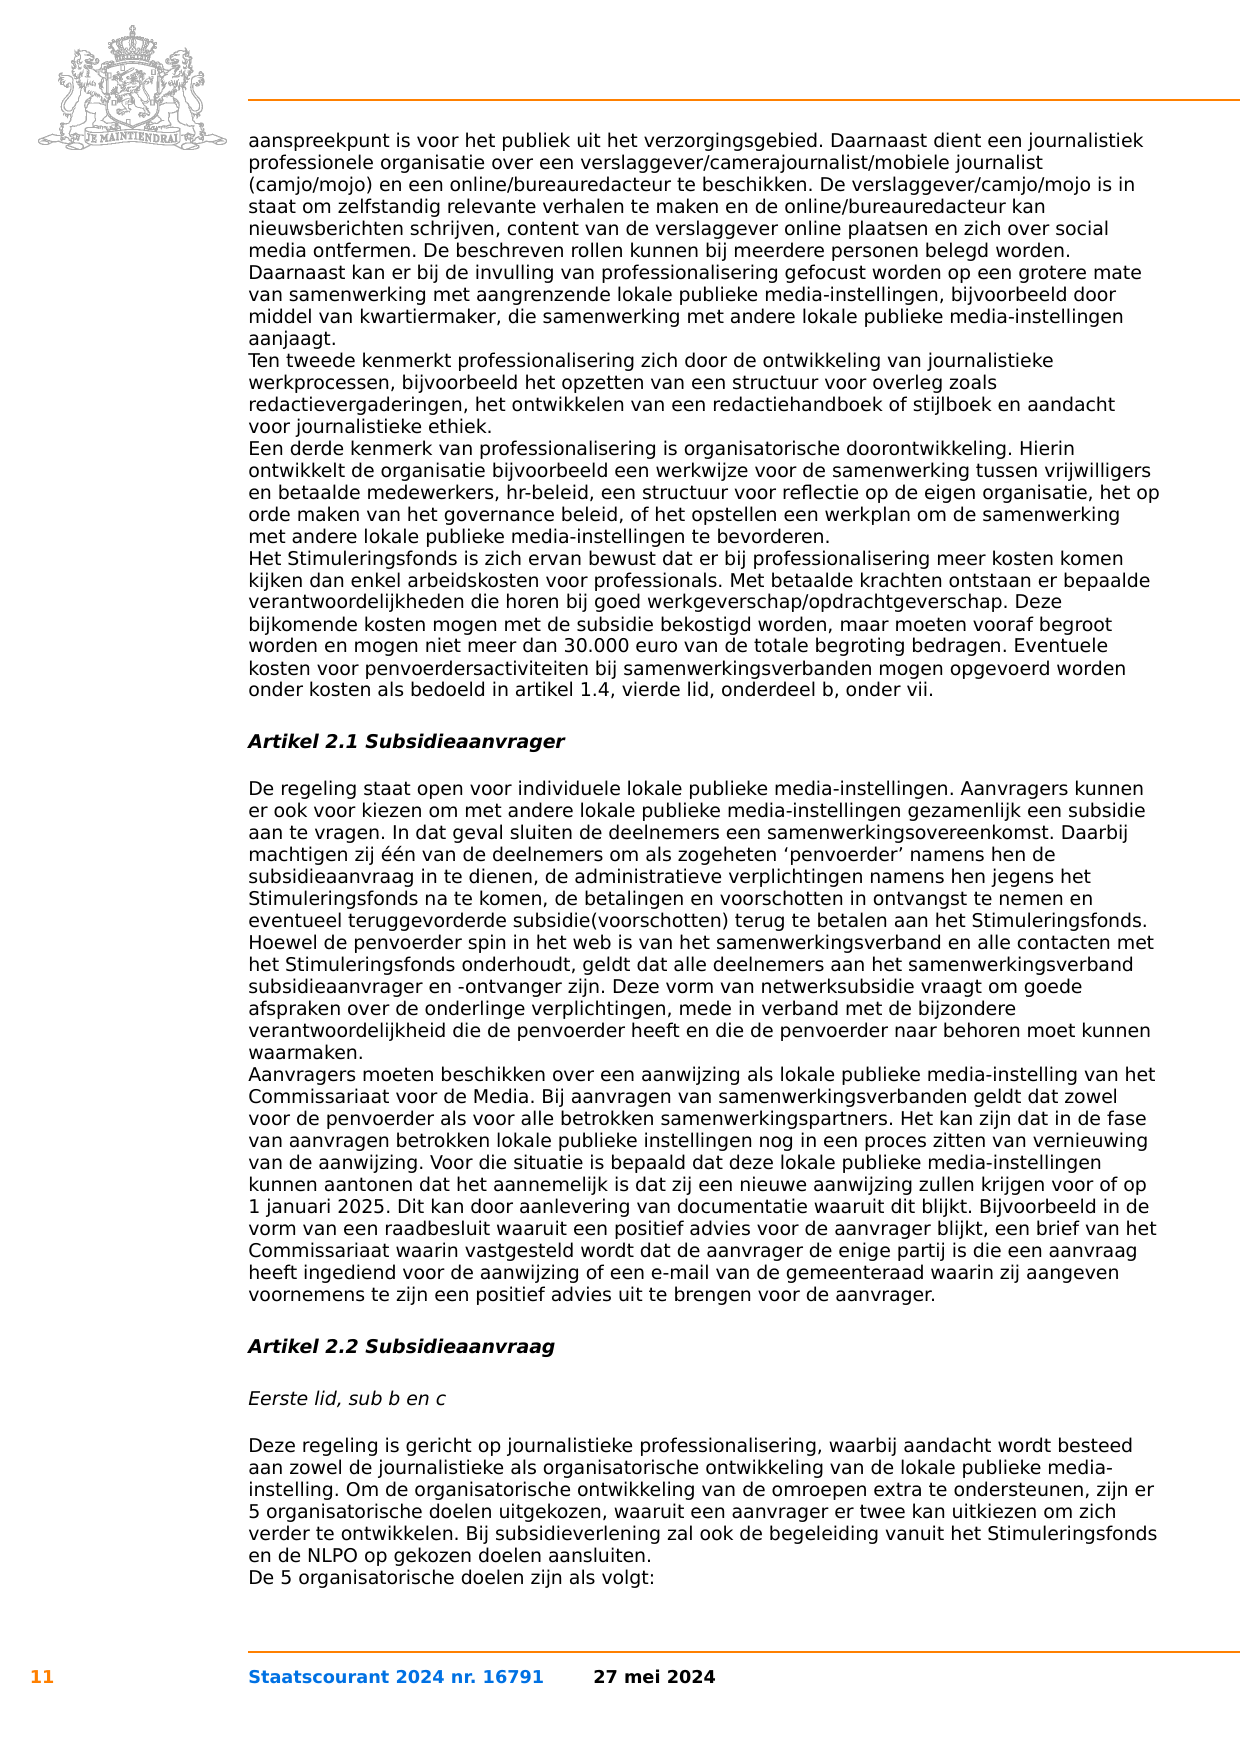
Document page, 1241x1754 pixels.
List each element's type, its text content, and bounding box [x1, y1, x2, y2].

text Een derde kenmerk van professionalisering is organisatorische doorontwikkeling. Hierin ontwikkelt de organisatie bijvoorbeeld een werkwijze voor de samenwerking tussen vrijwilligers en betaalde medewerkers, hr-beleid, een structuur voor reflectie op de eigen organisatie, het op orde maken van het governance beleid, of het opstellen een werkplan om de samenwerking met andere lokale publieke media-instellingen te bevorderen. [248, 438, 1163, 547]
text De regeling staat open voor individuele lokale publieke media-instellingen. Aanvragers kunnen er ook voor kiezen om met andere lokale publieke media-instellingen gezamenlijk een subsidie aan te vragen. In dat geval sluiten de deelnemers een samenwerkingsovereenkomst. Daarbij machtigen zij één van de deelnemers om als zogeheten ‘penvoerder’ namens hen de subsidieaanvraag in te dienen, de administratieve verplichtingen namens hen jegens het Stimuleringsfonds na te komen, de betalingen en voorschotten in ontvangst te nemen en eventueel teruggevorderde subsidie(voorschotten) terug te betalen aan het Stimuleringsfonds. Hoewel de penvoerder spin in het web is van het samenwerkingsverband en alle contacten met het Stimuleringsfonds onderhoudt, geldt dat alle deelnemers aan het samenwerkingsverband subsidieaanvrager en -ontvanger zijn. Deze vorm van netwerksubsidie vraagt om goede afspraken over de onderlinge verplichtingen, mede in verband met de bijzondere verantwoordelijkheid die de penvoerder heeft en die de penvoerder naar behoren moet kunnen waarmaken. [248, 778, 1163, 1064]
subtitle Artikel 2.1 Subsidieaanvrager [248, 731, 1163, 753]
text Aanvragers moeten beschikken over een aanwijzing als lokale publieke media-instelling van het Commissariaat voor de Media. Bij aanvragen van samenwerkingsverbanden geldt dat zowel voor de penvoerder als voor alle betrokken samenwerkingspartners. Het kan zijn dat in de fase van aanvragen betrokken lokale publieke instellingen nog in een proces zitten van vernieuwing van de aanwijzing. Voor die situatie is bepaald dat deze lokale publieke media-instellingen kunnen aantonen dat het aannemelijk is dat zij een nieuwe aanwijzing zullen krijgen voor of op 1 januari 2025. Dit kan door aanlevering van documentatie waaruit dit blijkt. Bijvoorbeeld in de vorm van een raadbesluit waaruit een positief advies voor de aanvrager blijkt, een brief van het Commissariaat waarin vastgesteld wordt dat de aanvrager de enige partij is die een aanvraag heeft ingediend voor de aanwijzing of een e-mail van de gemeenteraad waarin zij aangeven voornemens te zijn een positief advies uit te brengen voor de aanvrager. [248, 1064, 1163, 1306]
text De 5 organisatorische doelen zijn als volgt: [248, 1567, 1163, 1589]
text aanspreekpunt is voor het publiek uit het verzorgingsgebied. Daarnaast dient een journalistiek professionele organisatie over een verslaggever/camerajournalist/mobiele journalist (camjo/mojo) en een online/bureauredacteur te beschikken. De verslaggever/camjo/mojo is in staat om zelfstandig relevante verhalen te maken en de online/bureauredacteur kan nieuwsberichten schrijven, content van de verslaggever online plaatsen en zich over social media ontfermen. De beschreven rollen kunnen bij meerdere personen belegd worden. Daarnaast kan er bij de invulling van professionalisering gefocust worden op een grotere mate van samenwerking met aangrenzende lokale publieke media-instellingen, bijvoorbeeld door middel van kwartiermaker, die samenwerking met andere lokale publieke media-instellingen aanjaagt. [248, 130, 1163, 350]
text Deze regeling is gericht op journalistieke professionalisering, waarbij aandacht wordt besteed aan zowel de journalistieke als organisatorische ontwikkeling van de lokale publieke media-instelling. Om de organisatorische ontwikkeling van de omroepen extra te ondersteunen, zijn er 5 organisatorische doelen uitgekozen, waaruit een aanvrager er twee kan uitkiezen om zich verder te ontwikkelen. Bij subsidieverlening zal ook de begeleiding vanuit het Stimuleringsfonds en de NLPO op gekozen doelen aansluiten. [248, 1435, 1163, 1567]
picture [38, 25, 227, 150]
text Het Stimuleringsfonds is zich ervan bewust dat er bij professionalisering meer kosten komen kijken dan enkel arbeidskosten voor professionals. Met betaalde krachten ontstaan er bepaalde verantwoordelijkheden die horen bij goed werkgeverschap/opdrachtgeverschap. Deze bijkomende kosten mogen met de subsidie bekostigd worden, maar moeten vooraf begroot worden en mogen niet meer dan 30.000 euro van de totale begroting bedragen. Eventuele kosten voor penvoerdersactiviteiten bij samenwerkingsverbanden mogen opgevoerd worden onder kosten als bedoeld in artikel 1.4, vierde lid, onderdeel b, onder vii. [248, 547, 1163, 701]
text Ten tweede kenmerkt professionalisering zich door de ontwikkeling van journalistieke werkprocessen, bijvoorbeeld het opzetten van een structuur voor overleg zoals redactievergaderingen, het ontwikkelen van een redactiehandboek of stijlboek en aandacht voor journalistieke ethiek. [248, 350, 1163, 438]
subtitle Artikel 2.2 Subsidieaanvraag [248, 1336, 1163, 1358]
subtitle Eerste lid, sub b en c [248, 1388, 1163, 1410]
